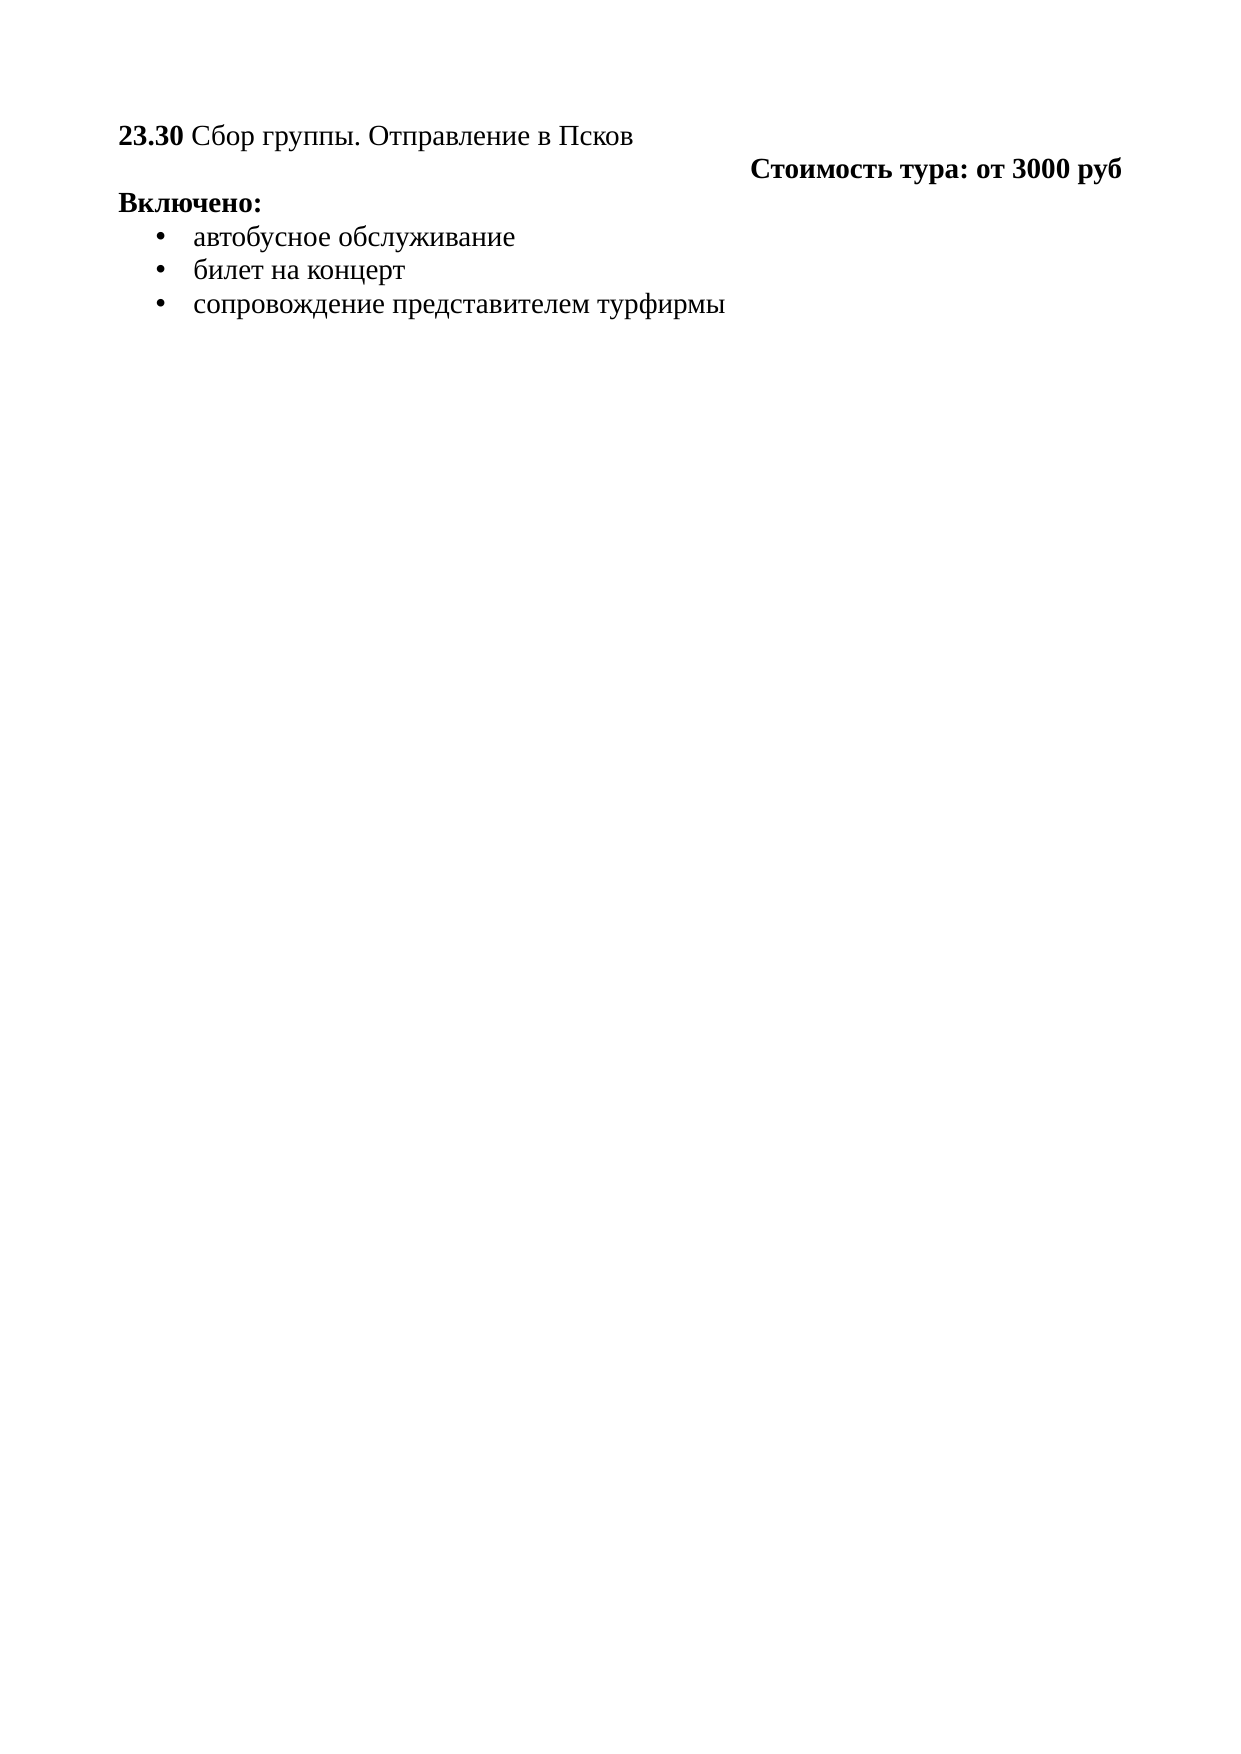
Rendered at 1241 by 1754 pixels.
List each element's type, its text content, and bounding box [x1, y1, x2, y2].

text Включено: [118, 185, 1122, 219]
list сопровождение представителем турфирмы [156, 286, 1122, 320]
list билет на концерт [156, 252, 1122, 286]
text Стоимость тура: от 3000 руб [118, 152, 1122, 185]
text 23.30 Сбор группы. Отправление в Псков [118, 118, 1122, 152]
list автобусное обслуживание [156, 219, 1122, 252]
